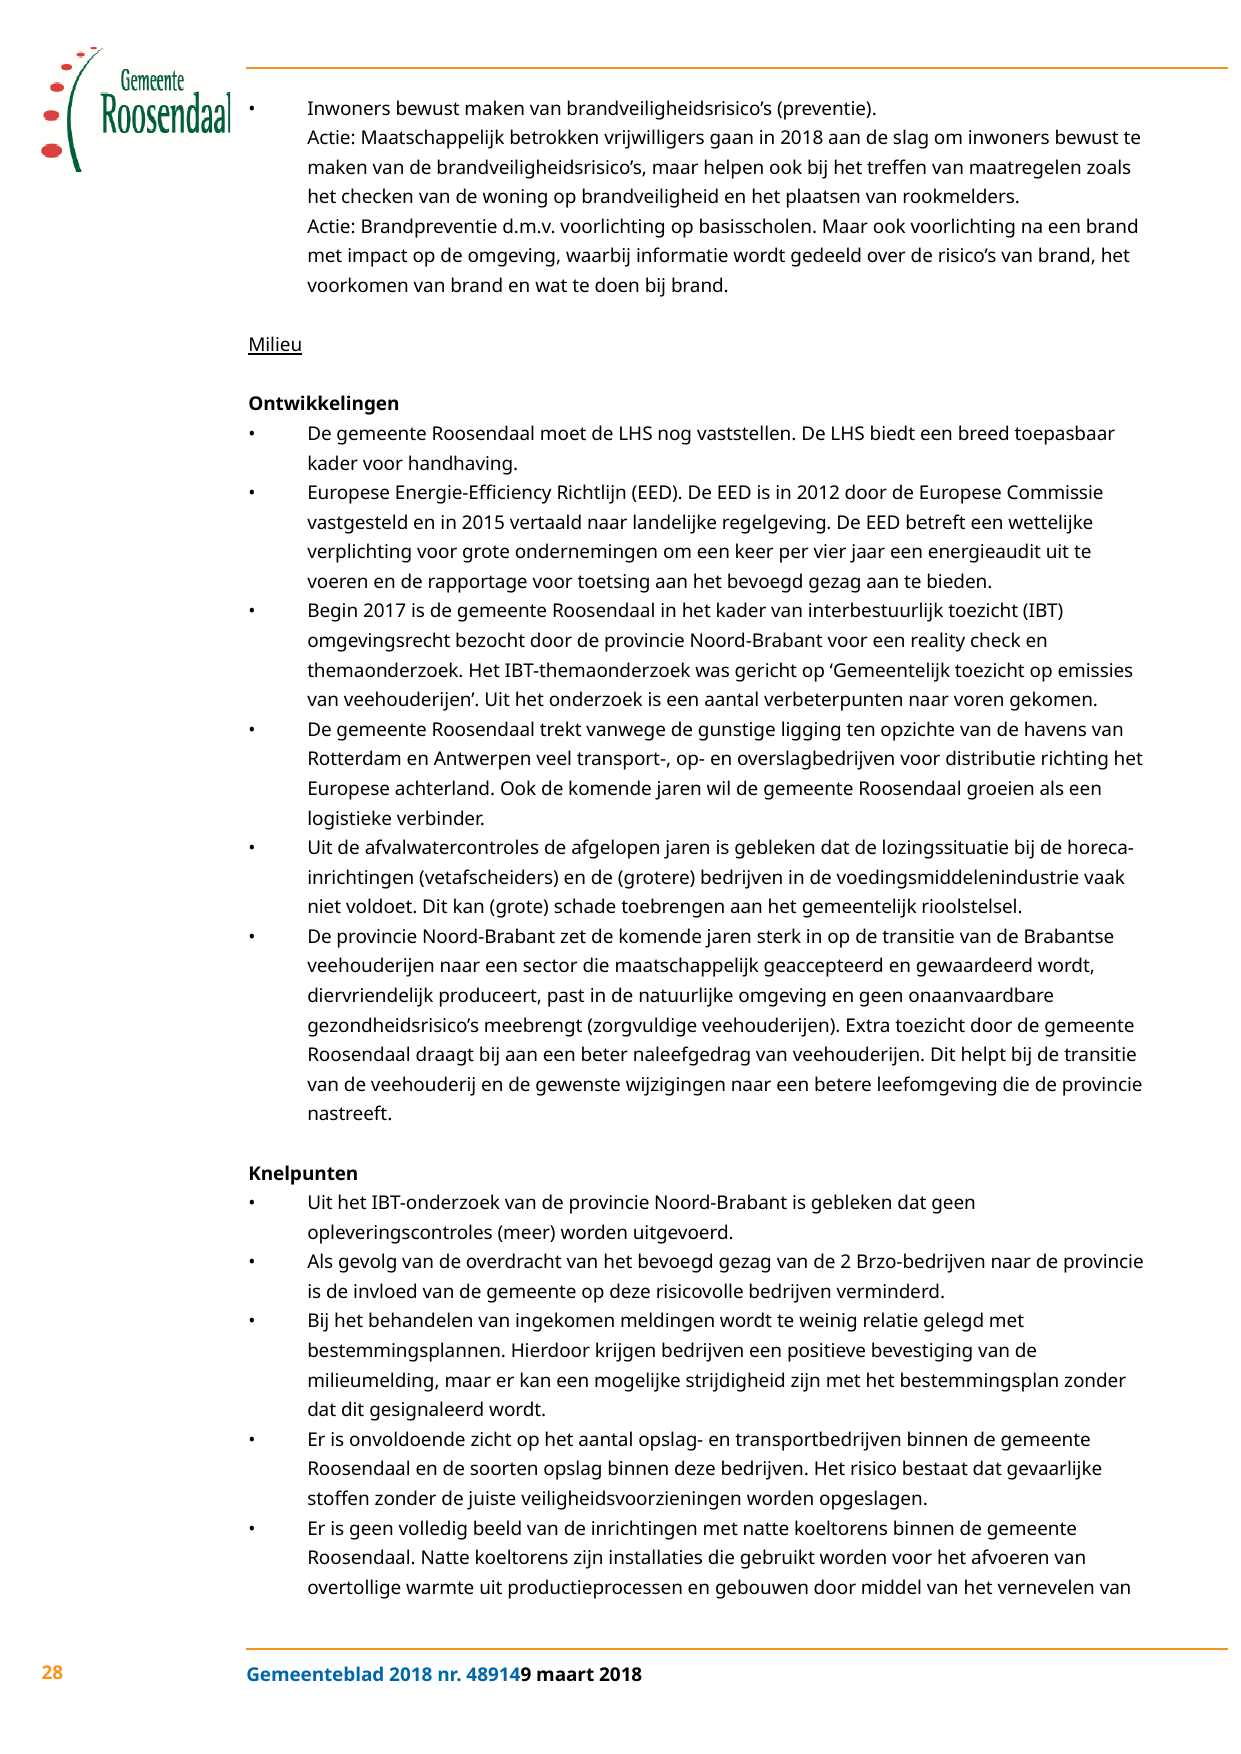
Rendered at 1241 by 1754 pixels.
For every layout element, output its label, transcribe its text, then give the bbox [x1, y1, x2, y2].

list Actie: Brandpreventie d.m.v. voorlichting op basisscholen. Maar ook voorlichting na een brand met impact op de omgeving, waarbij informatie wordt gedeeld over de risico’s van brand, het voorkomen van brand en wat te doen bij brand. [248, 213, 1152, 298]
list Uit de afvalwatercontroles de afgelopen jaren is gebleken dat de lozingssituatie bij de horeca-inrichtingen (vetafscheiders) en de (grotere) bedrijven in de voedingsmiddelenindustrie vaak niet voldoet. Dit kan (grote) schade toebrengen aan het gemeentelijk rioolstelsel. [248, 834, 1152, 919]
list Bij het behandelen van ingekomen meldingen wordt te weinig relatie gelegd met bestemmingsplannen. Hierdoor krijgen bedrijven een positieve bevestiging van de milieumelding, maar er kan een mogelijke strijdigheid zijn met het bestemmingsplan zonder dat dit gesignaleerd wordt. [248, 1308, 1152, 1422]
list Actie: Maatschappelijk betrokken vrijwilligers gaan in 2018 aan de slag om inwoners bewust te maken van de brandveiligheidsrisico’s, maar helpen ook bij het treffen van maatregelen zoals het checken van de woning op brandveiligheid en het plaatsen van rookmelders. [248, 124, 1152, 209]
picture [41, 47, 231, 172]
list Er is geen volledig beeld van de inrichtingen met natte koeltorens binnen de gemeente Roosendaal. Natte koeltorens zijn installaties die gebruikt worden voor het afvoeren van overtollige warmte uit productieprocessen en gebouwen door middel van het vernevelen van [248, 1515, 1152, 1600]
text Ontwikkelingen [248, 391, 1152, 416]
text Knelpunten [248, 1160, 1152, 1186]
list Inwoners bewust maken van brandveiligheidsrisico’s (preventie). [248, 95, 1152, 121]
list Als gevolg van de overdracht van het bevoegd gezag van de 2 Brzo-bedrijven naar de provincie is de invloed van de gemeente op deze risicovolle bedrijven verminderd. [248, 1248, 1152, 1304]
list Begin 2017 is de gemeente Roosendaal in het kader van interbestuurlijk toezicht (IBT) omgevingsrecht bezocht door de provincie Noord-Brabant voor een reality check en themaonderzoek. Het IBT-themaonderzoek was gericht op ‘Gemeentelijk toezicht op emissies van veehouderijen’. Uit het onderzoek is een aantal verbeterpunten naar voren gekomen. [248, 598, 1152, 712]
list De provincie Noord-Brabant zet de komende jaren sterk in op de transitie van de Brabantse veehouderijen naar een sector die maatschappelijk geaccepteerd en gewaardeerd wordt, diervriendelijk produceert, past in de natuurlijke omgeving en geen onaanvaardbare gezondheidsrisico’s meebrengt (zorgvuldige veehouderijen). Extra toezicht door de gemeente Roosendaal draagt bij aan een beter naleefgedrag van veehouderijen. Dit helpt bij de transitie van de veehouderij en de gewenste wijzigingen naar een betere leefomgeving die de provincie nastreeft. [248, 923, 1152, 1126]
list De gemeente Roosendaal trekt vanwege de gunstige ligging ten opzichte van de havens van Rotterdam en Antwerpen veel transport-, op- en overslagbedrijven voor distributie richting het Europese achterland. Ook de komende jaren wil de gemeente Roosendaal groeien als een logistieke verbinder. [248, 716, 1152, 831]
list Er is onvoldoende zicht op het aantal opslag- en transportbedrijven binnen de gemeente Roosendaal en de soorten opslag binnen deze bedrijven. Het risico bestaat dat gevaarlijke stoffen zonder de juiste veiligheidsvoorzieningen worden opgeslagen. [248, 1426, 1152, 1511]
list Uit het IBT-onderzoek van de provincie Noord-Brabant is gebleken dat geen opleveringscontroles (meer) worden uitgevoerd. [248, 1189, 1152, 1245]
text Milieu [248, 331, 1152, 357]
list Europese Energie-Efficiency Richtlijn (EED). De EED is in 2012 door de Europese Commissie vastgesteld en in 2015 vertaald naar landelijke regelgeving. De EED betreft een wettelijke verplichting voor grote ondernemingen om een keer per vier jaar een energieaudit uit te voeren en de rapportage voor toetsing aan het bevoegd gezag aan te bieden. [248, 479, 1152, 594]
list De gemeente Roosendaal moet de LHS nog vaststellen. De LHS biedt een breed toepasbaar kader voor handhaving. [248, 420, 1152, 476]
